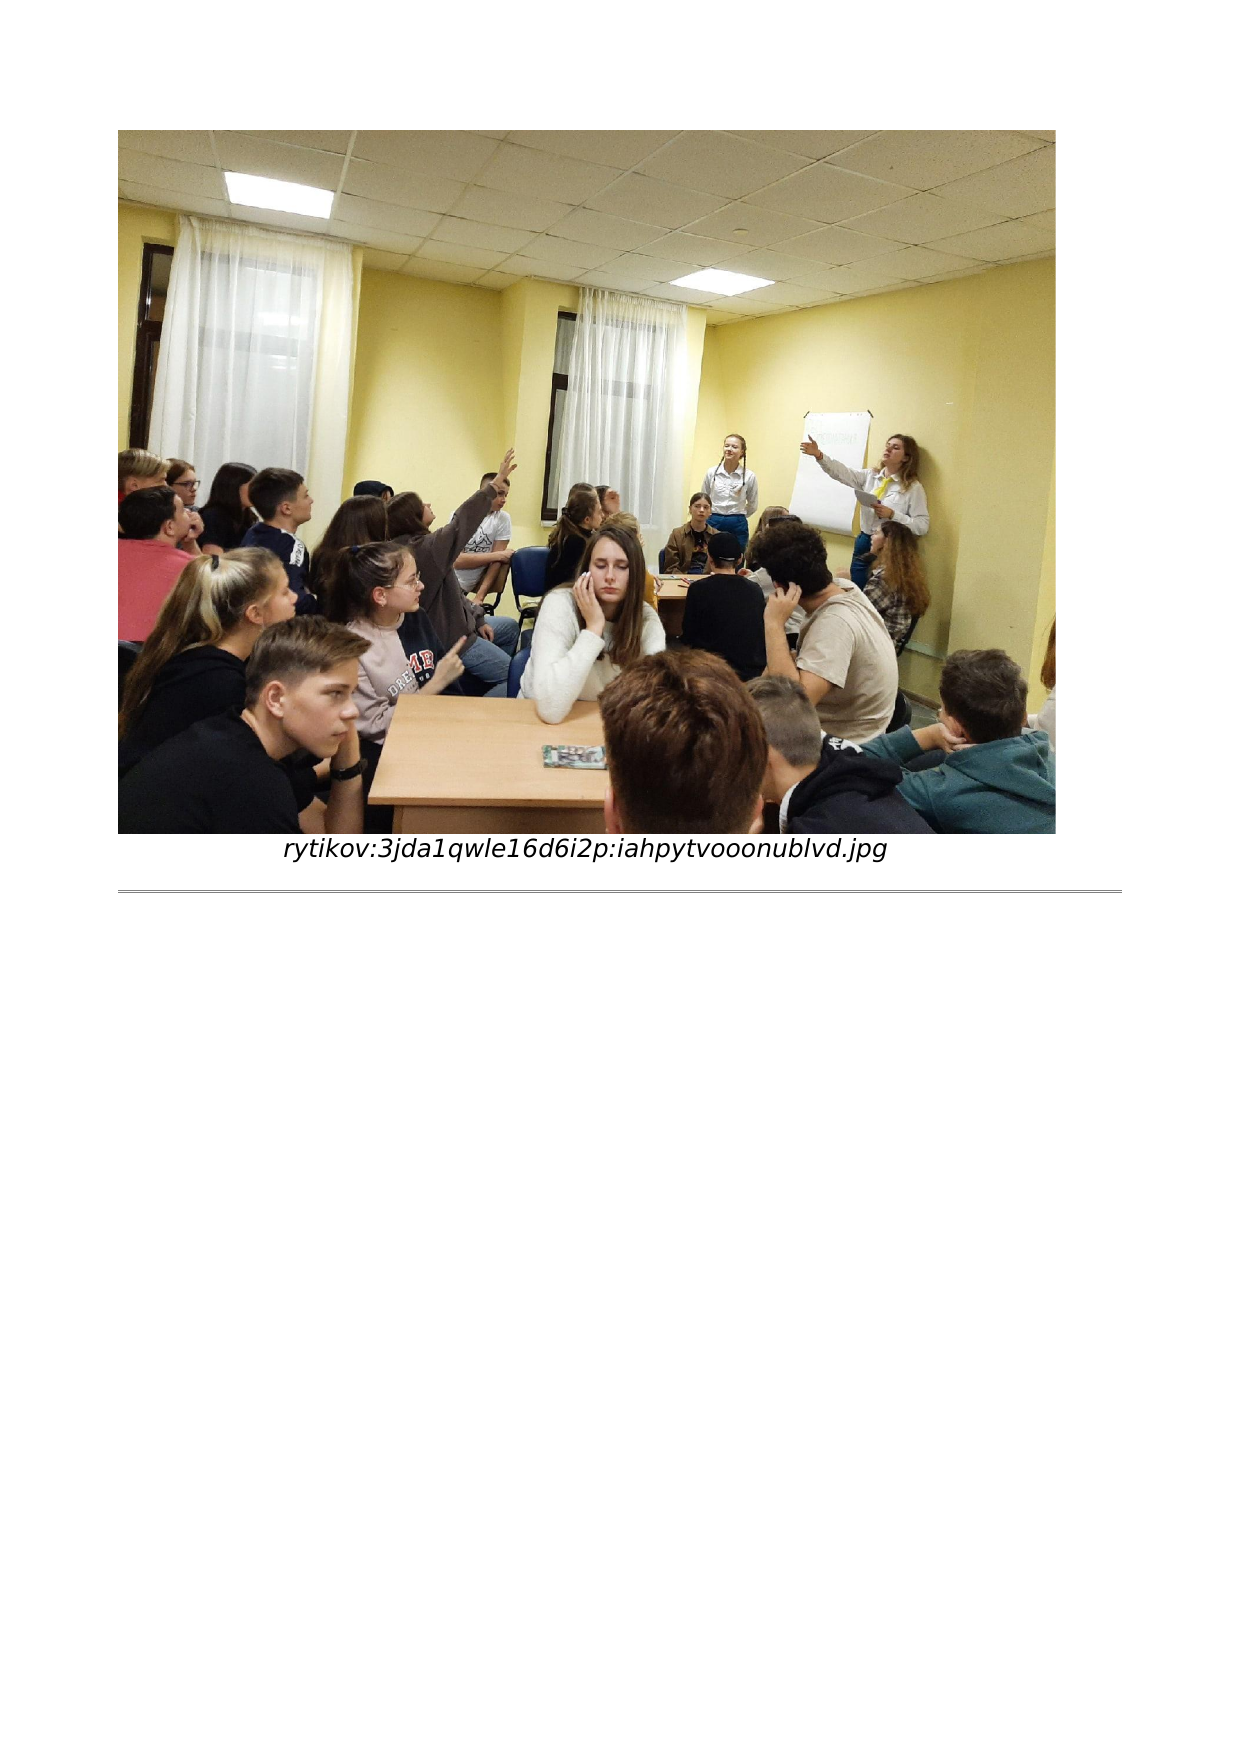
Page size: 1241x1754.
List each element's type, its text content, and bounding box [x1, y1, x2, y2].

picture [118, 130, 1056, 834]
text rytikov:3jda1qwle16d6i2p:iahpytvooonublvd.jpg [118, 834, 1056, 863]
